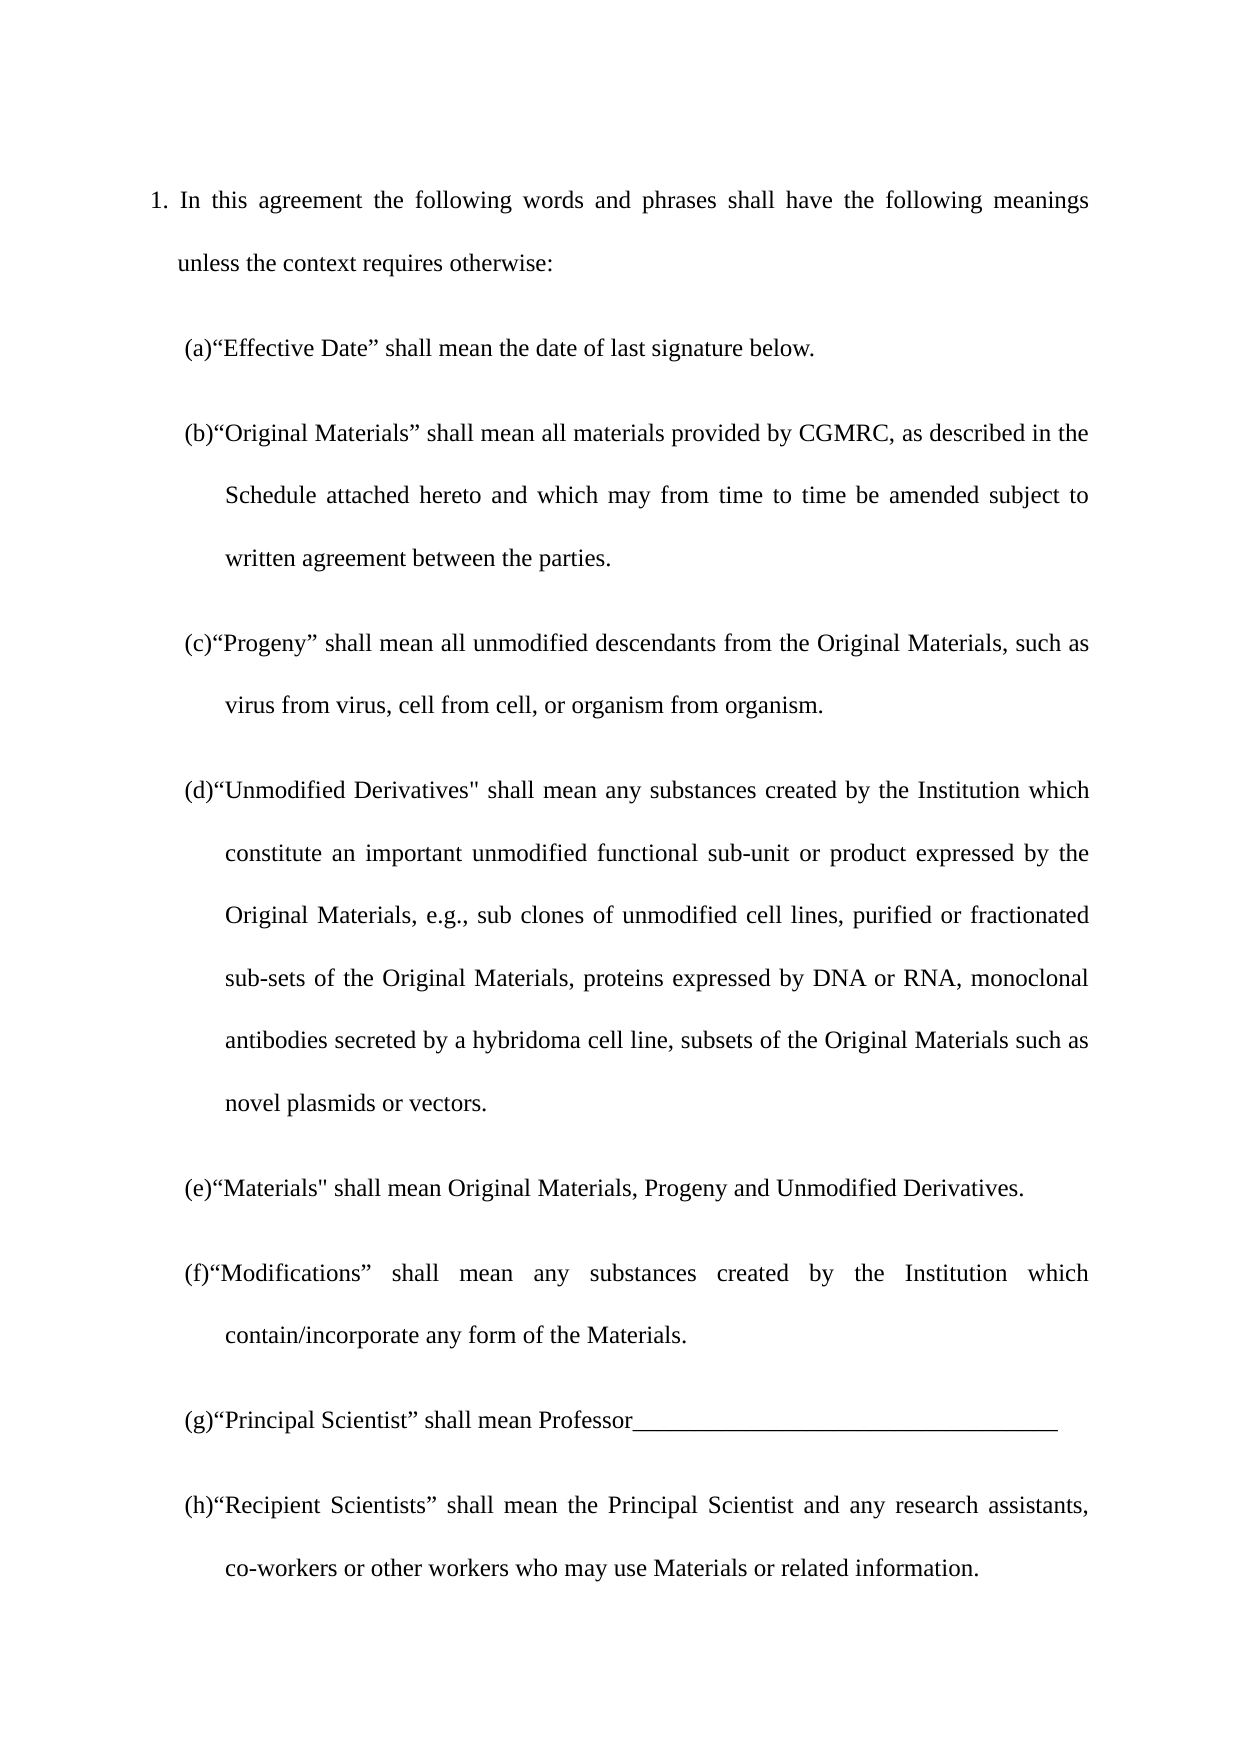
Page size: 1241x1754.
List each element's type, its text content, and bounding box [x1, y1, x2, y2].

text (g)“Principal Scientist” shall mean Professor__________________________________ [184, 1378, 1090, 1441]
text (h)“Recipient Scientists” shall mean the Principal Scientist and any research assistants, co-workers or other workers who may use Materials or related information. [184, 1463, 1090, 1588]
text 1. In this agreement the following words and phrases shall have the following meanings unless the context requires otherwise: [150, 158, 1090, 283]
text (d)“Unmodified Derivatives" shall mean any substances created by the Institution which constitute an important unmodified functional sub-unit or product expressed by the Original Materials, e.g., sub clones of unmodified cell lines, purified or fractionated sub-sets of the Original Materials, proteins expressed by DNA or RNA, monoclonal antibodies secreted by a hybridoma cell line, subsets of the Original Materials such as novel plasmids or vectors. [184, 748, 1090, 1123]
text (c)“Progeny” shall mean all unmodified descendants from the Original Materials, such as virus from virus, cell from cell, or organism from organism. [184, 601, 1090, 726]
text (a)“Effective Date” shall mean the date of last signature below. [184, 306, 1090, 368]
text (e)“Materials" shall mean Original Materials, Progeny and Unmodified Derivatives. [184, 1146, 1090, 1208]
text (f)“Modifications” shall mean any substances created by the Institution which contain/incorporate any form of the Materials. [184, 1231, 1090, 1356]
text (b)“Original Materials” shall mean all materials provided by CGMRC, as described in the Schedule attached hereto and which may from time to time be amended subject to written agreement between the parties. [184, 391, 1090, 578]
